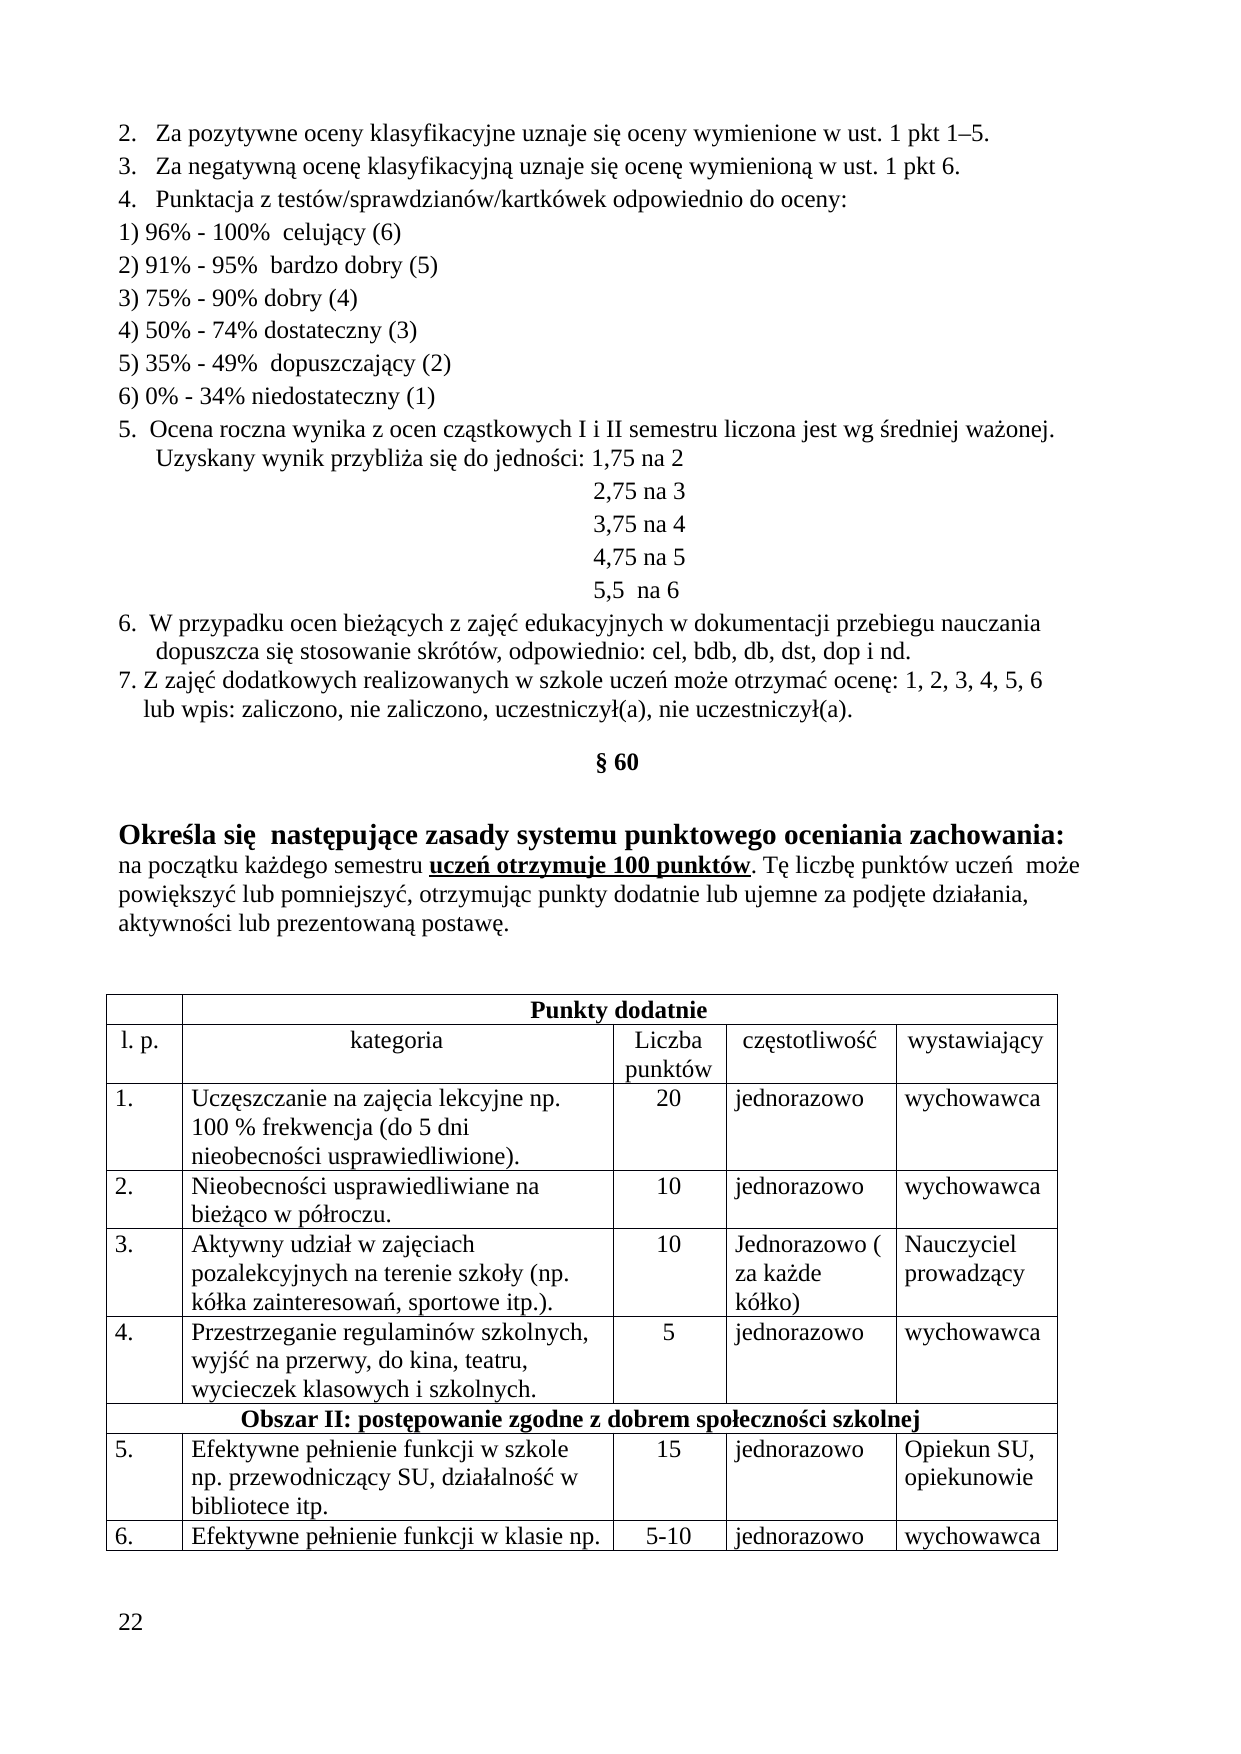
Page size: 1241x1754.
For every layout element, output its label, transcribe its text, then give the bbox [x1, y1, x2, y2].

table_cell Uczęszczanie na zajęcia lekcyjne np. 100 % frekwencja (do 5 dni nieobecności usprawiedliwione). [183, 1084, 613, 1170]
table_cell wychowawca [897, 1317, 1057, 1403]
table_cell wychowawca [897, 1171, 1057, 1228]
table_cell 15 [614, 1434, 726, 1520]
table_cell Aktywny udział w zajęciach pozalekcyjnych na terenie szkoły (np. kółka zainteresowań, sportowe itp.). [183, 1229, 613, 1316]
text Określa się następujące zasady systemu punktowego oceniania zachowania: [118, 817, 1122, 850]
text 6. W przypadku ocen bieżących z zajęć edukacyjnych w dokumentacji przebiegu nauczania [118, 608, 1122, 636]
text 5,5 na 6 [118, 575, 1122, 603]
table_cell 5-10 [614, 1521, 726, 1550]
text 2,75 na 3 [118, 476, 1122, 505]
table_cell 2. [107, 1171, 182, 1228]
table_cell 4. [107, 1317, 182, 1403]
text lub wpis: zaliczono, nie zaliczono, uczestniczył(a), nie uczestniczył(a). [118, 694, 1122, 723]
text 3,75 na 4 [118, 509, 1122, 538]
list Za pozytywne oceny klasyfikacyjne uznaje się oceny wymienione w ust. 1 pkt 1–5. [118, 118, 1122, 147]
table_cell jednorazowo [727, 1434, 896, 1520]
text § 60 [118, 747, 1122, 776]
table_cell Efektywne pełnienie funkcji w szkole np. przewodniczący SU, działalność w bibliotece itp. [183, 1434, 613, 1520]
table_cell częstotliwość [727, 1025, 896, 1082]
table_cell 3. [107, 1229, 182, 1316]
text 4) 50% - 74% dostateczny (3) [118, 316, 1122, 344]
table_cell Liczba punktów [614, 1025, 726, 1082]
text 7. Z zajęć dodatkowych realizowanych w szkole uczeń może otrzymać ocenę: 1, 2, 3, 4, 5, 6 [118, 665, 1122, 694]
table_cell Opiekun SU, opiekunowie [897, 1434, 1057, 1520]
text 4,75 na 5 [118, 542, 1122, 571]
table_cell wychowawca [897, 1084, 1057, 1170]
table_cell Nieobecności usprawiedliwiane na bieżąco w półroczu. [183, 1171, 613, 1228]
table_cell jednorazowo [727, 1084, 896, 1170]
list Punktacja z testów/sprawdzianów/kartkówek odpowiednio do oceny: [118, 184, 1122, 213]
text 5. Ocena roczna wynika z ocen cząstkowych I i II semestru liczona jest wg średniej ważonej. Uzyskany wynik przybliża się do jedności: 1,75 na 2 [118, 414, 1122, 472]
list Za negatywną ocenę klasyfikacyjną uznaje się ocenę wymienioną w ust. 1 pkt 6. [118, 151, 1122, 180]
table_cell wystawiający [897, 1025, 1057, 1082]
table_cell 10 [614, 1229, 726, 1316]
text dopuszcza się stosowanie skrótów, odpowiednio: cel, bdb, db, dst, dop i nd. [118, 636, 1122, 665]
table_cell 1. [107, 1084, 182, 1170]
table_cell Nauczyciel prowadzący [897, 1229, 1057, 1316]
table_cell kategoria [183, 1025, 613, 1082]
table_cell Jednorazowo ( za każde kółko) [727, 1229, 896, 1316]
table_cell Przestrzeganie regulaminów szkolnych, wyjść na przerwy, do kina, teatru, wycieczek klasowych i szkolnych. [183, 1317, 613, 1403]
table_cell Obszar II: postępowanie zgodne z dobrem społeczności szkolnej [107, 1404, 1057, 1433]
text 1) 96% - 100% celujący (6) [118, 217, 1122, 246]
table_header [107, 995, 182, 1024]
table_cell jednorazowo [727, 1171, 896, 1228]
table_cell wychowawca [897, 1521, 1057, 1550]
table_cell l. p. [107, 1025, 182, 1082]
table_cell 5. [107, 1434, 182, 1520]
table_header Punkty dodatnie [183, 995, 1057, 1024]
table_cell jednorazowo [727, 1521, 896, 1550]
text na początku każdego semestru uczeń otrzymuje 100 punktów. Tę liczbę punktów uczeń może powiększyć lub pomniejszyć, otrzymując punkty dodatnie lub ujemne za podjęte działania, aktywności lub prezentowaną postawę. [118, 850, 1122, 937]
table_cell 20 [614, 1084, 726, 1170]
table_cell Efektywne pełnienie funkcji w klasie np. [183, 1521, 613, 1550]
text 2) 91% - 95% bardzo dobry (5) [118, 250, 1122, 278]
text 3) 75% - 90% dobry (4) [118, 283, 1122, 311]
table_cell 5 [614, 1317, 726, 1403]
table_cell 10 [614, 1171, 726, 1228]
table_cell jednorazowo [727, 1317, 896, 1403]
table_cell 6. [107, 1521, 182, 1550]
text 6) 0% - 34% niedostateczny (1) [118, 381, 1122, 410]
text 5) 35% - 49% dopuszczający (2) [118, 348, 1122, 377]
